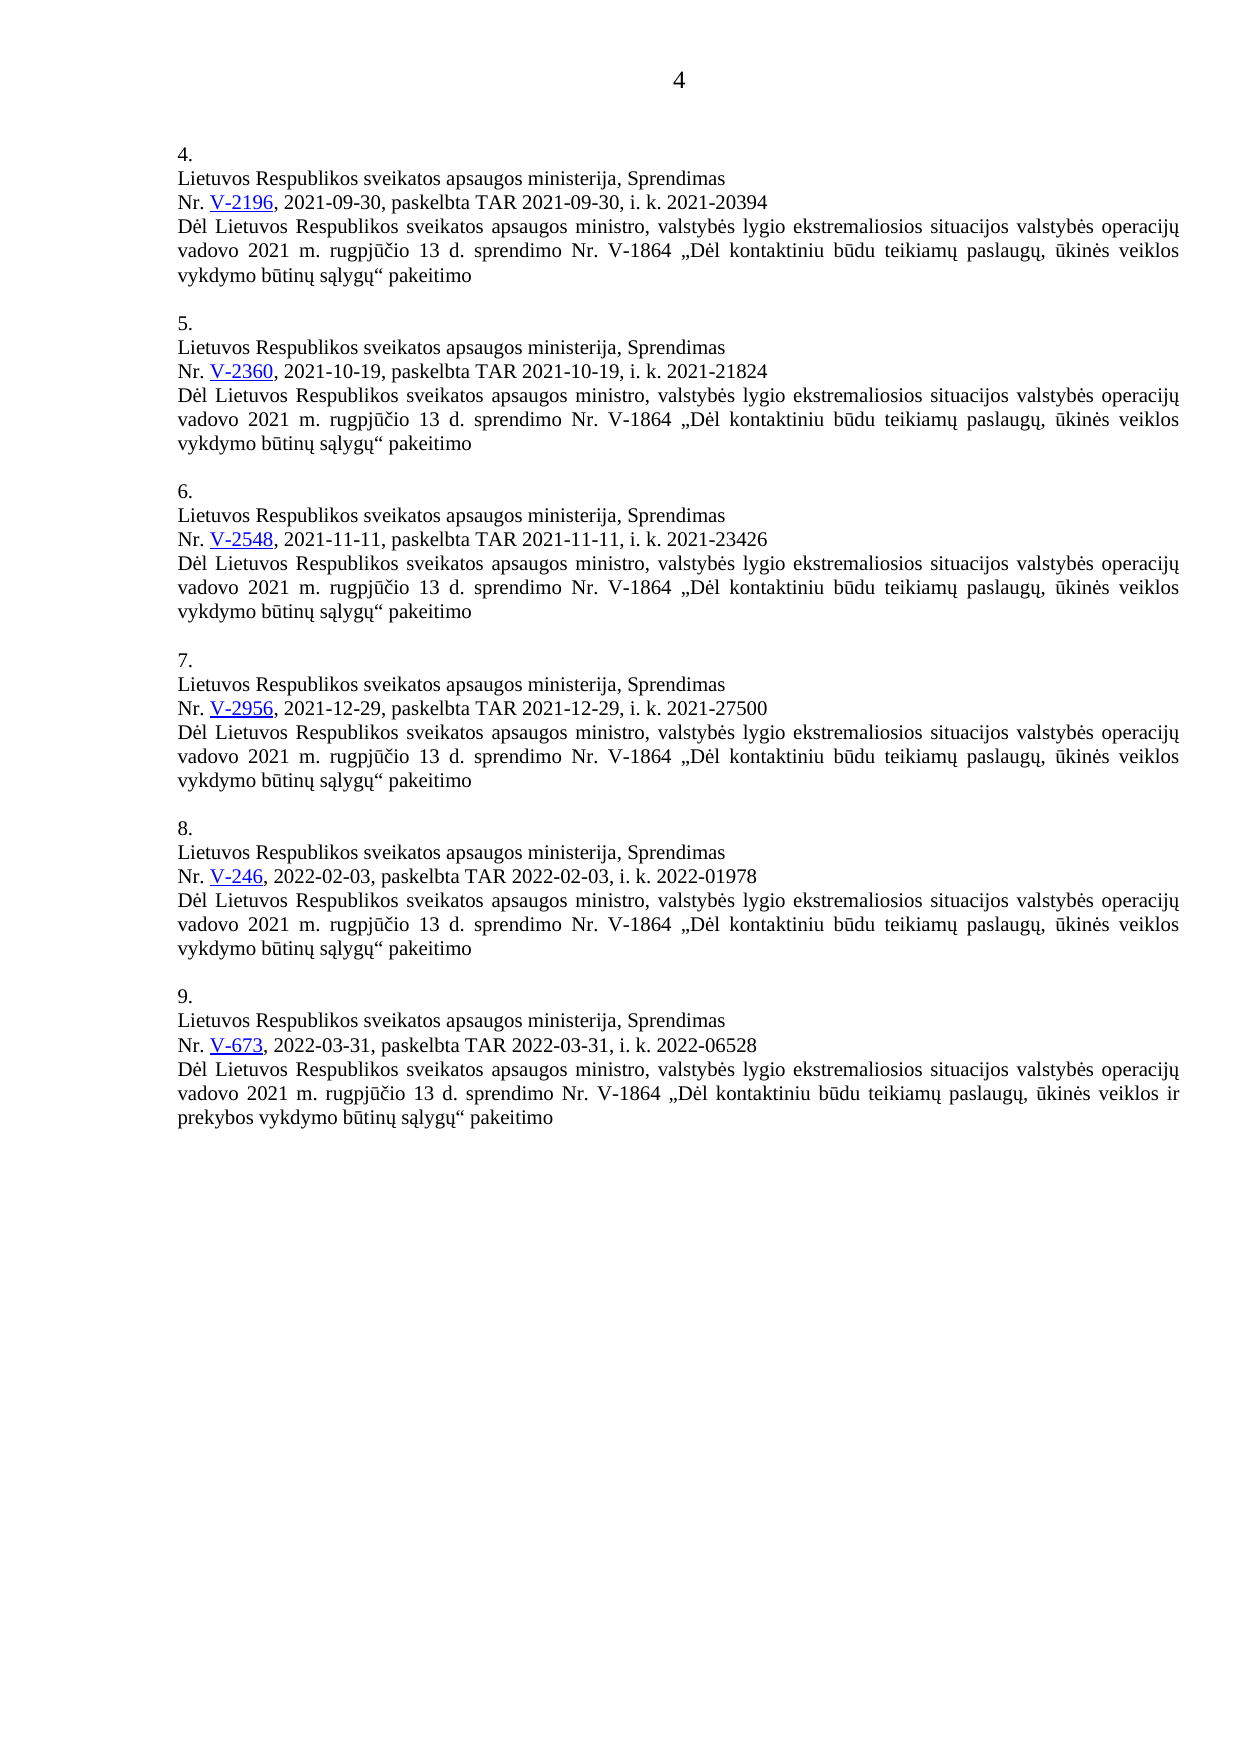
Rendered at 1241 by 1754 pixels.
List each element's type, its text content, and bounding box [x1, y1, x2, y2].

text Dėl Lietuvos Respublikos sveikatos apsaugos ministro, valstybės lygio ekstremaliosios situacijos valstybės operacijų vadovo 2021 m. rugpjūčio 13 d. sprendimo Nr. V-1864 „Dėl kontaktiniu būdu teikiamų paslaugų, ūkinės veiklos ir prekybos vykdymo būtinų sąlygų“ pakeitimo [177, 1057, 1181, 1129]
text Lietuvos Respublikos sveikatos apsaugos ministerija, Sprendimas [177, 503, 1181, 527]
text Nr. V-2196, 2021-09-30, paskelbta TAR 2021-09-30, i. k. 2021-20394 [177, 190, 1181, 214]
text Dėl Lietuvos Respublikos sveikatos apsaugos ministro, valstybės lygio ekstremaliosios situacijos valstybės operacijų vadovo 2021 m. rugpjūčio 13 d. sprendimo Nr. V-1864 „Dėl kontaktiniu būdu teikiamų paslaugų, ūkinės veiklos vykdymo būtinų sąlygų“ pakeitimo [177, 214, 1181, 287]
text Dėl Lietuvos Respublikos sveikatos apsaugos ministro, valstybės lygio ekstremaliosios situacijos valstybės operacijų vadovo 2021 m. rugpjūčio 13 d. sprendimo Nr. V-1864 „Dėl kontaktiniu būdu teikiamų paslaugų, ūkinės veiklos vykdymo būtinų sąlygų“ pakeitimo [177, 551, 1181, 623]
text 7. [177, 647, 1181, 672]
text Nr. V-246, 2022-02-03, paskelbta TAR 2022-02-03, i. k. 2022-01978 [177, 864, 1181, 888]
text Nr. V-673, 2022-03-31, paskelbta TAR 2022-03-31, i. k. 2022-06528 [177, 1032, 1181, 1057]
text Dėl Lietuvos Respublikos sveikatos apsaugos ministro, valstybės lygio ekstremaliosios situacijos valstybės operacijų vadovo 2021 m. rugpjūčio 13 d. sprendimo Nr. V-1864 „Dėl kontaktiniu būdu teikiamų paslaugų, ūkinės veiklos vykdymo būtinų sąlygų“ pakeitimo [177, 383, 1181, 455]
text Lietuvos Respublikos sveikatos apsaugos ministerija, Sprendimas [177, 335, 1181, 359]
text 8. [177, 816, 1181, 840]
text Lietuvos Respublikos sveikatos apsaugos ministerija, Sprendimas [177, 672, 1181, 696]
text Lietuvos Respublikos sveikatos apsaugos ministerija, Sprendimas [177, 166, 1181, 190]
text Lietuvos Respublikos sveikatos apsaugos ministerija, Sprendimas [177, 1008, 1181, 1032]
text 9. [177, 984, 1181, 1008]
text 4. [177, 142, 1181, 166]
text Lietuvos Respublikos sveikatos apsaugos ministerija, Sprendimas [177, 840, 1181, 864]
text 6. [177, 479, 1181, 503]
text Dėl Lietuvos Respublikos sveikatos apsaugos ministro, valstybės lygio ekstremaliosios situacijos valstybės operacijų vadovo 2021 m. rugpjūčio 13 d. sprendimo Nr. V-1864 „Dėl kontaktiniu būdu teikiamų paslaugų, ūkinės veiklos vykdymo būtinų sąlygų“ pakeitimo [177, 888, 1181, 960]
text Dėl Lietuvos Respublikos sveikatos apsaugos ministro, valstybės lygio ekstremaliosios situacijos valstybės operacijų vadovo 2021 m. rugpjūčio 13 d. sprendimo Nr. V-1864 „Dėl kontaktiniu būdu teikiamų paslaugų, ūkinės veiklos vykdymo būtinų sąlygų“ pakeitimo [177, 720, 1181, 792]
text Nr. V-2360, 2021-10-19, paskelbta TAR 2021-10-19, i. k. 2021-21824 [177, 359, 1181, 383]
text Nr. V-2956, 2021-12-29, paskelbta TAR 2021-12-29, i. k. 2021-27500 [177, 696, 1181, 720]
text 5. [177, 311, 1181, 335]
text Nr. V-2548, 2021-11-11, paskelbta TAR 2021-11-11, i. k. 2021-23426 [177, 527, 1181, 551]
